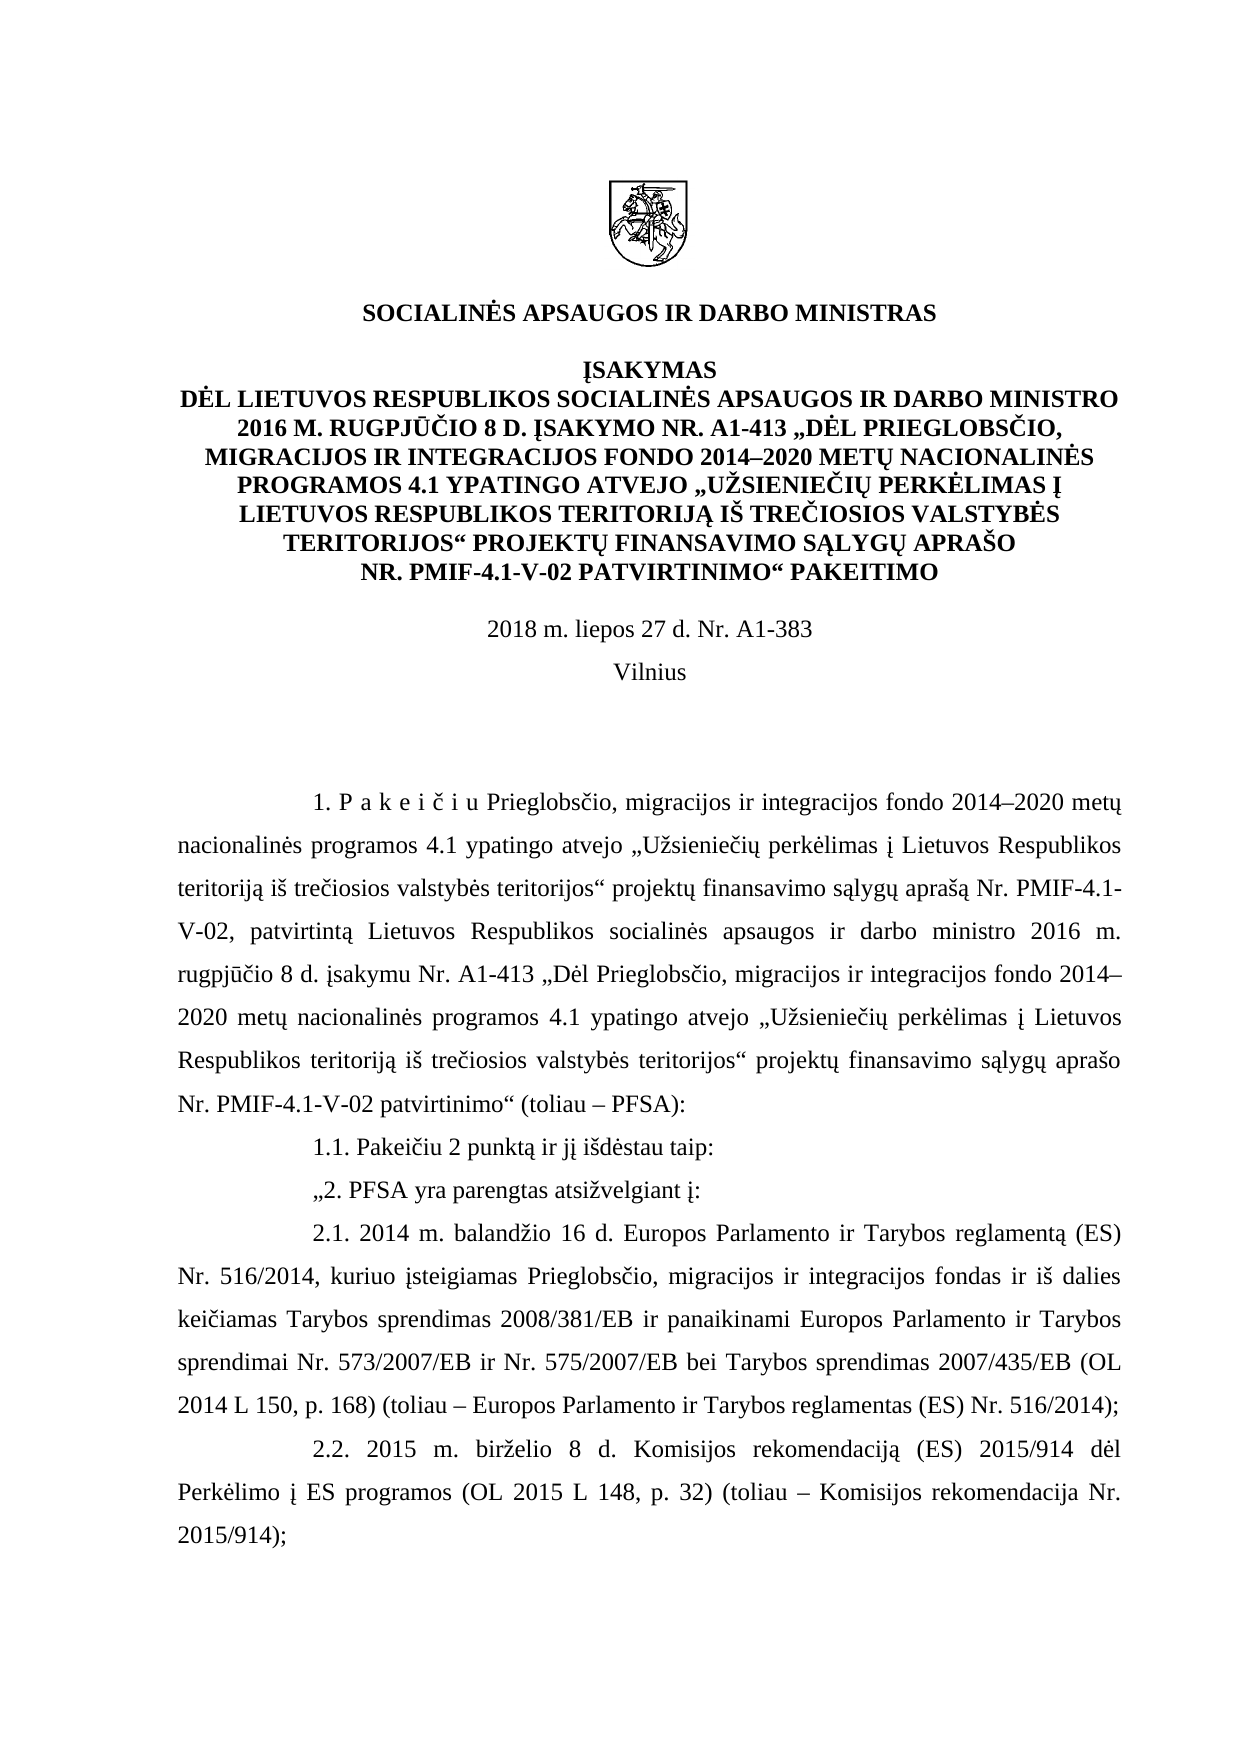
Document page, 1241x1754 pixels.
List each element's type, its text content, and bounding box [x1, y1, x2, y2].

text Vilnius [177, 657, 1122, 686]
text 2.2. 2015 m. birželio 8 d. Komisijos rekomendaciją (ES) 2015/914 dėl Perkėlimo į ES programos (OL 2015 L 148, p. 32) (toliau – Komisijos rekomendacija Nr. 2015/914); [177, 1434, 1122, 1549]
text ĮSAKYMAS [177, 356, 1122, 384]
text SOCIALINĖS APSAUGOS IR DARBO MINISTRAS [177, 298, 1122, 327]
text 2016 M. RUGPJŪČIO 8 D. ĮSAKYMO NR. A1-413 „DĖL PRIEGLOBSČIO, MIGRACIJOS IR INTEGRACIJOS FONDO 2014–2020 METŲ NACIONALINĖS PROGRAMOS 4.1 YPATINGO ATVEJO „UŽSIENIEČIŲ PERKĖLIMAS Į LIETUVOS RESPUBLIKOS TERITORIJĄ IŠ TREČIOSIOS VALSTYBĖS TERITORIJOS“ PROJEKTŲ FINANSAVIMO SĄLYGŲ APRAŠO [177, 413, 1122, 557]
text 1. P a k e i č i u Prieglobsčio, migracijos ir integracijos fondo 2014–2020 metų nacionalinės programos 4.1 ypatingo atvejo „Užsieniečių perkėlimas į Lietuvos Respublikos teritoriją iš trečiosios valstybės teritorijos“ projektų finansavimo sąlygų aprašą Nr. PMIF-4.1-V-02, patvirtintą Lietuvos Respublikos socialinės apsaugos ir darbo ministro 2016 m. rugpjūčio 8 d. įsakymu Nr. A1-413 „Dėl Prieglobsčio, migracijos ir integracijos fondo 2014–2020 metų nacionalinės programos 4.1 ypatingo atvejo „Užsieniečių perkėlimas į Lietuvos Respublikos teritoriją iš trečiosios valstybės teritorijos“ projektų finansavimo sąlygų aprašo Nr. PMIF-4.1-V-02 patvirtinimo“ (toliau – PFSA): [177, 787, 1122, 1117]
text 2018 m. liepos 27 d. Nr. A1-383 [177, 614, 1122, 643]
text NR. PMIF-4.1-V-02 PATVIRTINIMO“ PAKEITIMO [177, 557, 1122, 586]
text 1.1. Pakeičiu 2 punktą ir jį išdėstau taip: [312, 1132, 1122, 1161]
text 2.1. 2014 m. balandžio 16 d. Europos Parlamento ir Tarybos reglamentą (ES) Nr. 516/2014, kuriuo įsteigiamas Prieglobsčio, migracijos ir integracijos fondas ir iš dalies keičiamas Tarybos sprendimas 2008/381/EB ir panaikinami Europos Parlamento ir Tarybos sprendimai Nr. 573/2007/EB ir Nr. 575/2007/EB bei Tarybos sprendimas 2007/435/EB (OL 2014 L 150, p. 168) (toliau – Europos Parlamento ir Tarybos reglamentas (ES) Nr. 516/2014); [177, 1218, 1122, 1419]
text DĖL LIETUVOS RESPUBLIKOS SOCIALINĖS APSAUGOS IR DARBO MINISTRO [177, 384, 1122, 413]
text „2. PFSA yra parengtas atsižvelgiant į: [177, 1175, 1122, 1204]
